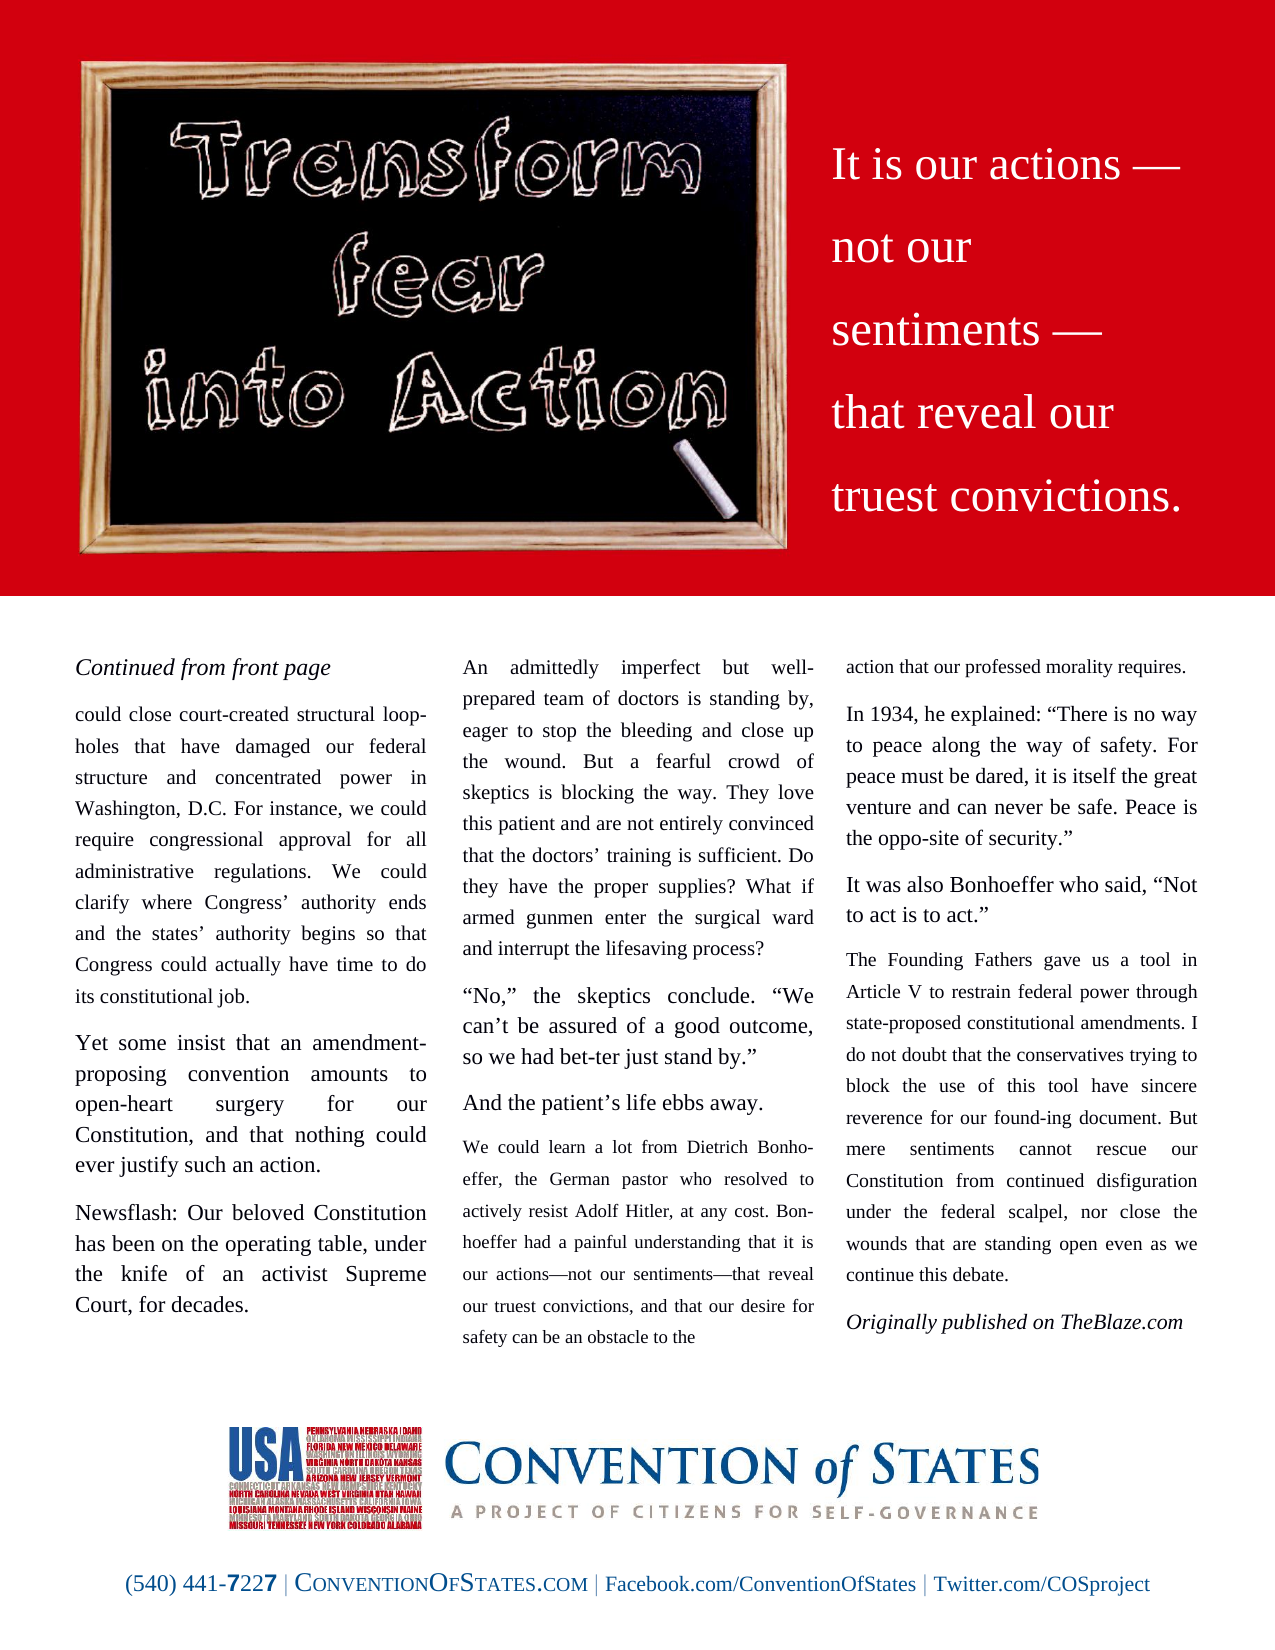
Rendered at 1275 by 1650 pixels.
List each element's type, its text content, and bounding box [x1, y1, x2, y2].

text sentiments — [831, 299, 1198, 356]
text Continued from front page [75, 653, 427, 681]
text It is our actions — [831, 136, 1198, 190]
text We could learn a lot from Dietrich Bonho-effer, the German pastor who resolved to actively resist Adolf Hitler, at any cost. Bon-hoeffer had a painful understanding that it is our actions—not our sentiments—that reveal our truest convictions, and that our desire for safety can be an obstacle to the [462, 1136, 814, 1348]
text Newsflash: Our beloved Constitution has been on the operating table, under the knife of an activist Supreme Court, for decades. [75, 1199, 427, 1317]
text Originally published on TheBlaze.com [846, 1309, 1198, 1334]
picture [0, 0, 1275, 596]
text (540) 441-7227 | CONVENTIONOFSTATES.COM | Facebook.com/ConventionOfStates | Twitter.com/COSproject [75, 1566, 1200, 1597]
picture [474, 1440, 1039, 1521]
text action that our professed morality requires. [846, 655, 1198, 678]
text The Founding Fathers gave us a tool in Article V to restrain federal power through state-proposed constitutional amendments. I do not doubt that the conservatives trying to block the use of this tool have sincere reverence for our found-ing document. But mere sentiments cannot rescue our Constitution from continued disfiguration under the federal scalpel, nor close the wounds that are standing open even as we continue this debate. [846, 948, 1198, 1286]
text truest convictions. [831, 467, 1198, 522]
text In 1934, he explained: “There is no way to peace along the way of safety. For peace must be dared, it is itself the great venture and can never be safe. Peace is the oppo-site of security.” [846, 701, 1198, 850]
text And the patient’s life ebbs away. [462, 1089, 814, 1115]
text Yet some insist that an amendment-proposing convention amounts to open-heart surgery for our Constitution, and that nothing could ever justify such an action. [75, 1029, 427, 1178]
text An admittedly imperfect but well-prepared team of doctors is standing by, eager to stop the bleeding and close up the wound. But a fearful crowd of skeptics is blocking the way. They love this patient and are not entirely convinced that the doctors’ training is sufficient. Do they have the proper supplies? What if armed gunmen enter the surgical ward and interrupt the lifesaving process? [462, 655, 814, 960]
picture [227, 1427, 424, 1531]
picture [443, 1439, 800, 1486]
picture [448, 1503, 465, 1520]
text “No,” the skeptics conclude. “We can’t be assured of a good outcome, so we had bet-ter just stand by.” [462, 982, 814, 1069]
text not our [831, 216, 1198, 273]
text that reveal our [831, 382, 1198, 439]
text could close court-created structural loop-holes that have damaged our federal structure and concentrated power in Washington, D.C. For instance, we could require congressional approval for all administrative regulations. We could clarify where Congress’ authority ends and the states’ authority begins so that Congress could actually have time to do its constitutional job. [75, 702, 427, 1008]
text It was also Bonhoeffer who said, “Not to act is to act.” [846, 871, 1198, 927]
